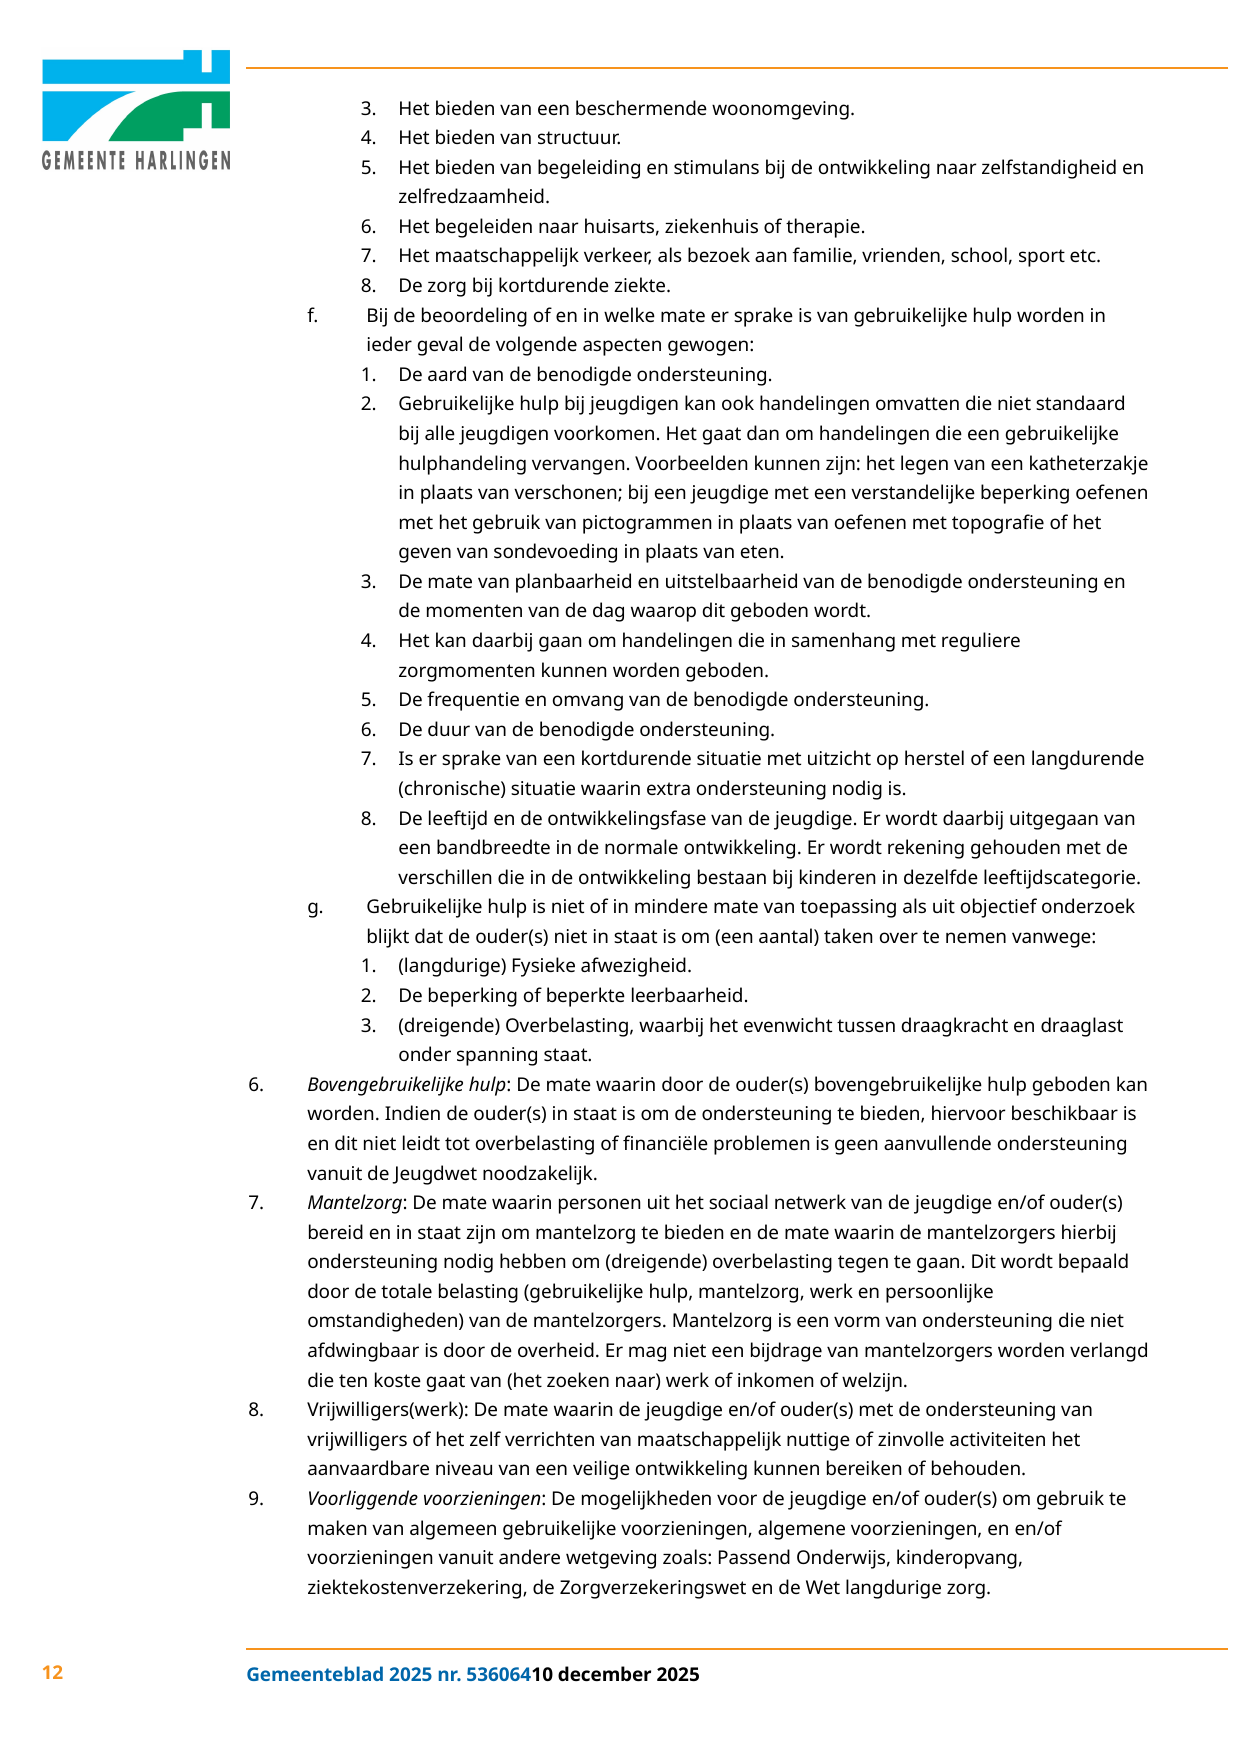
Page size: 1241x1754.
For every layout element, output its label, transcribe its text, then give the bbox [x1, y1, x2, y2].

list Voorliggende voorzieningen: De mogelijkheden voor de jeugdige en/of ouder(s) om gebruik te maken van algemeen gebruikelijke voorzieningen, algemene voorzieningen, en en/of voorzieningen vanuit andere wetgeving zoals: Passend Onderwijs, kinderopvang, ziektekostenverzekering, de Zorgverzekeringswet en de Wet langdurige zorg. [248, 1485, 1152, 1600]
list Vrijwilligers(werk): De mate waarin de jeugdige en/of ouder(s) met de ondersteuning van vrijwilligers of het zelf verrichten van maatschappelijk nuttige of zinvolle activiteiten het aanvaardbare niveau van een veilige ontwikkeling kunnen bereiken of behouden. [248, 1396, 1152, 1481]
list Gebruikelijke hulp bij jeugdigen kan ook handelingen omvatten die niet standaard bij alle jeugdigen voorkomen. Het gaat dan om handelingen die een gebruikelijke hulphandeling vervangen. Voorbeelden kunnen zijn: het legen van een katheterzakje in plaats van verschonen; bij een jeugdige met een verstandelijke beperking oefenen met het gebruik van pictogrammen in plaats van oefenen met topografie of het geven van sondevoeding in plaats van eten. [361, 391, 1152, 564]
list (langdurige) Fysieke afwezigheid. [361, 953, 1152, 978]
list (dreigende) Overbelasting, waarbij het evenwicht tussen draagkracht en draaglast onder spanning staat. [361, 1012, 1152, 1067]
list De zorg bij kortdurende ziekte. [361, 272, 1152, 298]
list Het maatschappelijk verkeer, als bezoek aan familie, vrienden, school, sport etc. [361, 243, 1152, 268]
list De mate van planbaarheid en uitstelbaarheid van de benodigde ondersteuning en de momenten van de dag waarop dit geboden wordt. [361, 568, 1152, 623]
list De beperking of beperkte leerbaarheid. [361, 982, 1152, 1008]
list Mantelzorg: De mate waarin personen uit het sociaal netwerk van de jeugdige en/of ouder(s) bereid en in staat zijn om mantelzorg te bieden en de mate waarin de mantelzorgers hierbij ondersteuning nodig hebben om (dreigende) overbelasting tegen te gaan. Dit wordt bepaald door de totale belasting (gebruikelijke hulp, mantelzorg, werk en persoonlijke omstandigheden) van de mantelzorgers. Mantelzorg is een vorm van ondersteuning die niet afdwingbaar is door de overheid. Er mag niet een bijdrage van mantelzorgers worden verlangd die ten koste gaat van (het zoeken naar) werk of inkomen of welzijn. [248, 1189, 1152, 1393]
list De duur van de benodigde ondersteuning. [361, 716, 1152, 742]
picture [41, 47, 231, 172]
list Gebruikelijke hulp is niet of in mindere mate van toepassing als uit objectief onderzoek blijkt dat de ouder(s) niet in staat is om (een aantal) taken over te nemen vanwege: [307, 893, 1152, 949]
list Het bieden van begeleiding en stimulans bij de ontwikkeling naar zelfstandigheid en zelfredzaamheid. [361, 154, 1152, 209]
list Het begeleiden naar huisarts, ziekenhuis of therapie. [361, 213, 1152, 239]
list Het kan daarbij gaan om handelingen die in samenhang met reguliere zorgmomenten kunnen worden geboden. [361, 627, 1152, 683]
list Het bieden van een beschermende woonomgeving. [361, 95, 1152, 121]
list De aard van de benodigde ondersteuning. [361, 361, 1152, 387]
list De leeftijd en de ontwikkelingsfase van de jeugdige. Er wordt daarbij uitgegaan van een bandbreedte in de normale ontwikkeling. Er wordt rekening gehouden met de verschillen die in de ontwikkeling bestaan bij kinderen in dezelfde leeftijdscategorie. [361, 805, 1152, 890]
list De frequentie en omvang van de benodigde ondersteuning. [361, 686, 1152, 712]
list Het bieden van structuur. [361, 124, 1152, 150]
list Bij de beoordeling of en in welke mate er sprake is van gebruikelijke hulp worden in ieder geval de volgende aspecten gewogen: [307, 302, 1152, 357]
list Bovengebruikelijke hulp: De mate waarin door de ouder(s) bovengebruikelijke hulp geboden kan worden. Indien de ouder(s) in staat is om de ondersteuning te bieden, hiervoor beschikbaar is en dit niet leidt tot overbelasting of financiële problemen is geen aanvullende ondersteuning vanuit de Jeugdwet noodzakelijk. [248, 1071, 1152, 1186]
list Is er sprake van een kortdurende situatie met uitzicht op herstel of een langdurende (chronische) situatie waarin extra ondersteuning nodig is. [361, 746, 1152, 801]
